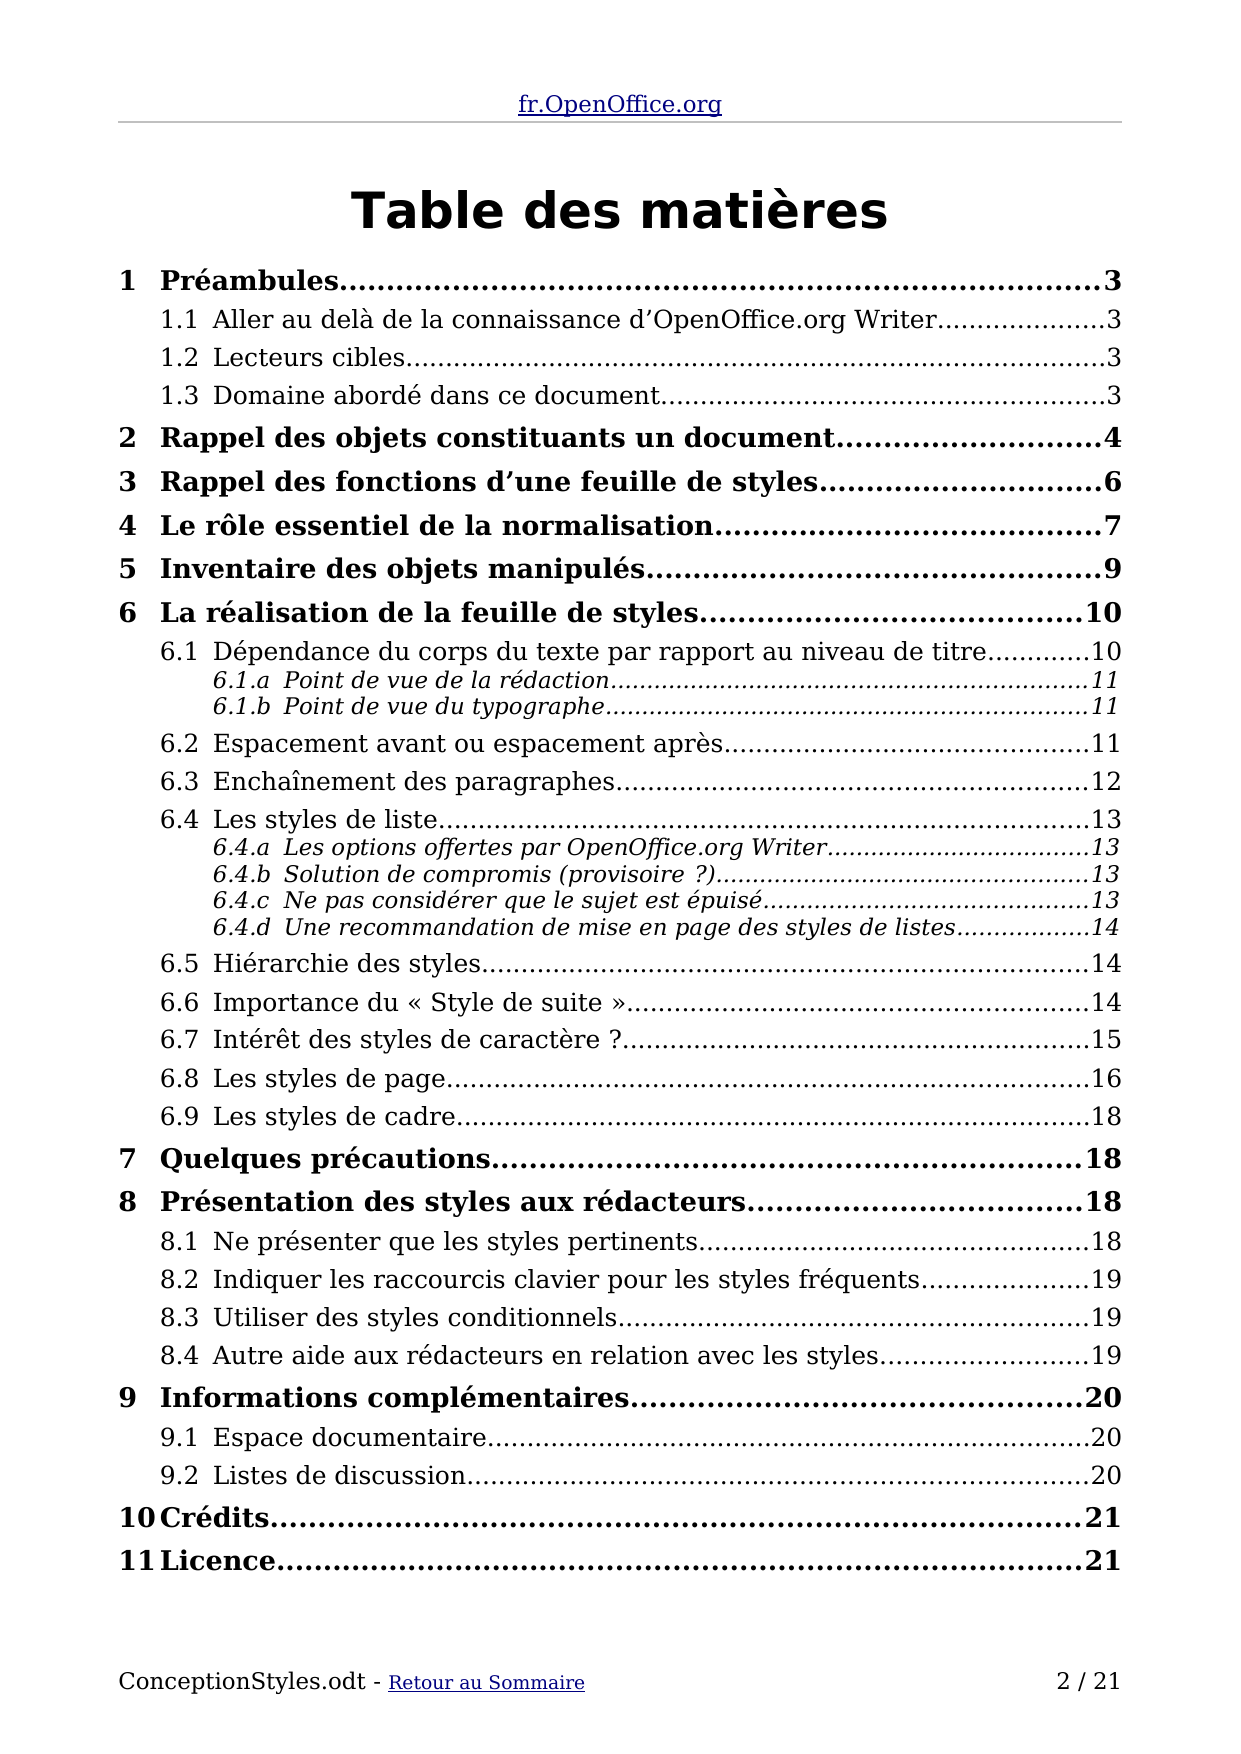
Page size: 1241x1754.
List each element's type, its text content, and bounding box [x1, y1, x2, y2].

text 6.9 Les styles de cadre 18 [159, 1102, 1122, 1131]
text 2 Rappel des objets constituants un document 4 [118, 422, 1122, 454]
text 9 Informations complémentaires 20 [118, 1382, 1122, 1414]
text 8 Présentation des styles aux rédacteurs 18 [118, 1186, 1122, 1218]
text 3 Rappel des fonctions d’une feuille de styles 6 [118, 466, 1122, 498]
text 6.4.a Les options offertes par OpenOffice.org Writer 13 [213, 834, 1122, 861]
text 6.4 Les styles de liste 13 [159, 805, 1122, 834]
text 6.4.d Une recommandation de mise en page des styles de listes 14 [213, 914, 1122, 941]
text 7 Quelques précautions 18 [118, 1143, 1122, 1174]
text 6.8 Les styles de page 16 [159, 1064, 1122, 1093]
text 6.1 Dépendance du corps du texte par rapport au niveau de titre 10 [159, 638, 1122, 667]
text 8.2 Indiquer les raccourcis clavier pour les styles fréquents 19 [159, 1265, 1122, 1294]
subtitle Table des matières [118, 182, 1122, 240]
text 8.1 Ne présenter que les styles pertinents 18 [159, 1227, 1122, 1256]
text 9.1 Espace documentaire 20 [159, 1423, 1122, 1452]
text 6 La réalisation de la feuille de styles 10 [118, 597, 1122, 629]
text 6.4.b Solution de compromis (provisoire ?) 13 [213, 861, 1122, 887]
text 1.2 Lecteurs cibles 3 [159, 343, 1122, 372]
text 4 Le rôle essentiel de la normalisation 7 [118, 509, 1122, 541]
text 1.1 Aller au delà de la connaissance d’OpenOffice.org Writer 3 [159, 305, 1122, 334]
text 11 Licence 21 [118, 1545, 1122, 1577]
text 9.2 Listes de discussion 20 [159, 1461, 1122, 1490]
text 8.4 Autre aide aux rédacteurs en relation avec les styles 19 [159, 1341, 1122, 1370]
text 1 Préambules 3 [118, 264, 1122, 296]
text 6.1.a Point de vue de la rédaction 11 [213, 667, 1122, 693]
text 6.2 Espacement avant ou espacement après 11 [159, 729, 1122, 758]
text 10 Crédits 21 [118, 1502, 1122, 1534]
text 6.5 Hiérarchie des styles 14 [159, 950, 1122, 979]
text 6.7 Intérêt des styles de caractère ? 15 [159, 1026, 1122, 1055]
text 5 Inventaire des objets manipulés 9 [118, 553, 1122, 585]
text 6.4.c Ne pas considérer que le sujet est épuisé 13 [213, 887, 1122, 914]
text 1.3 Domaine abordé dans ce document 3 [159, 381, 1122, 411]
text 6.3 Enchaînement des paragraphes 12 [159, 767, 1122, 796]
text 6.1.b Point de vue du typographe 11 [213, 693, 1122, 720]
text 6.6 Importance du « Style de suite » 14 [159, 988, 1122, 1017]
text 8.3 Utiliser des styles conditionnels 19 [159, 1303, 1122, 1332]
